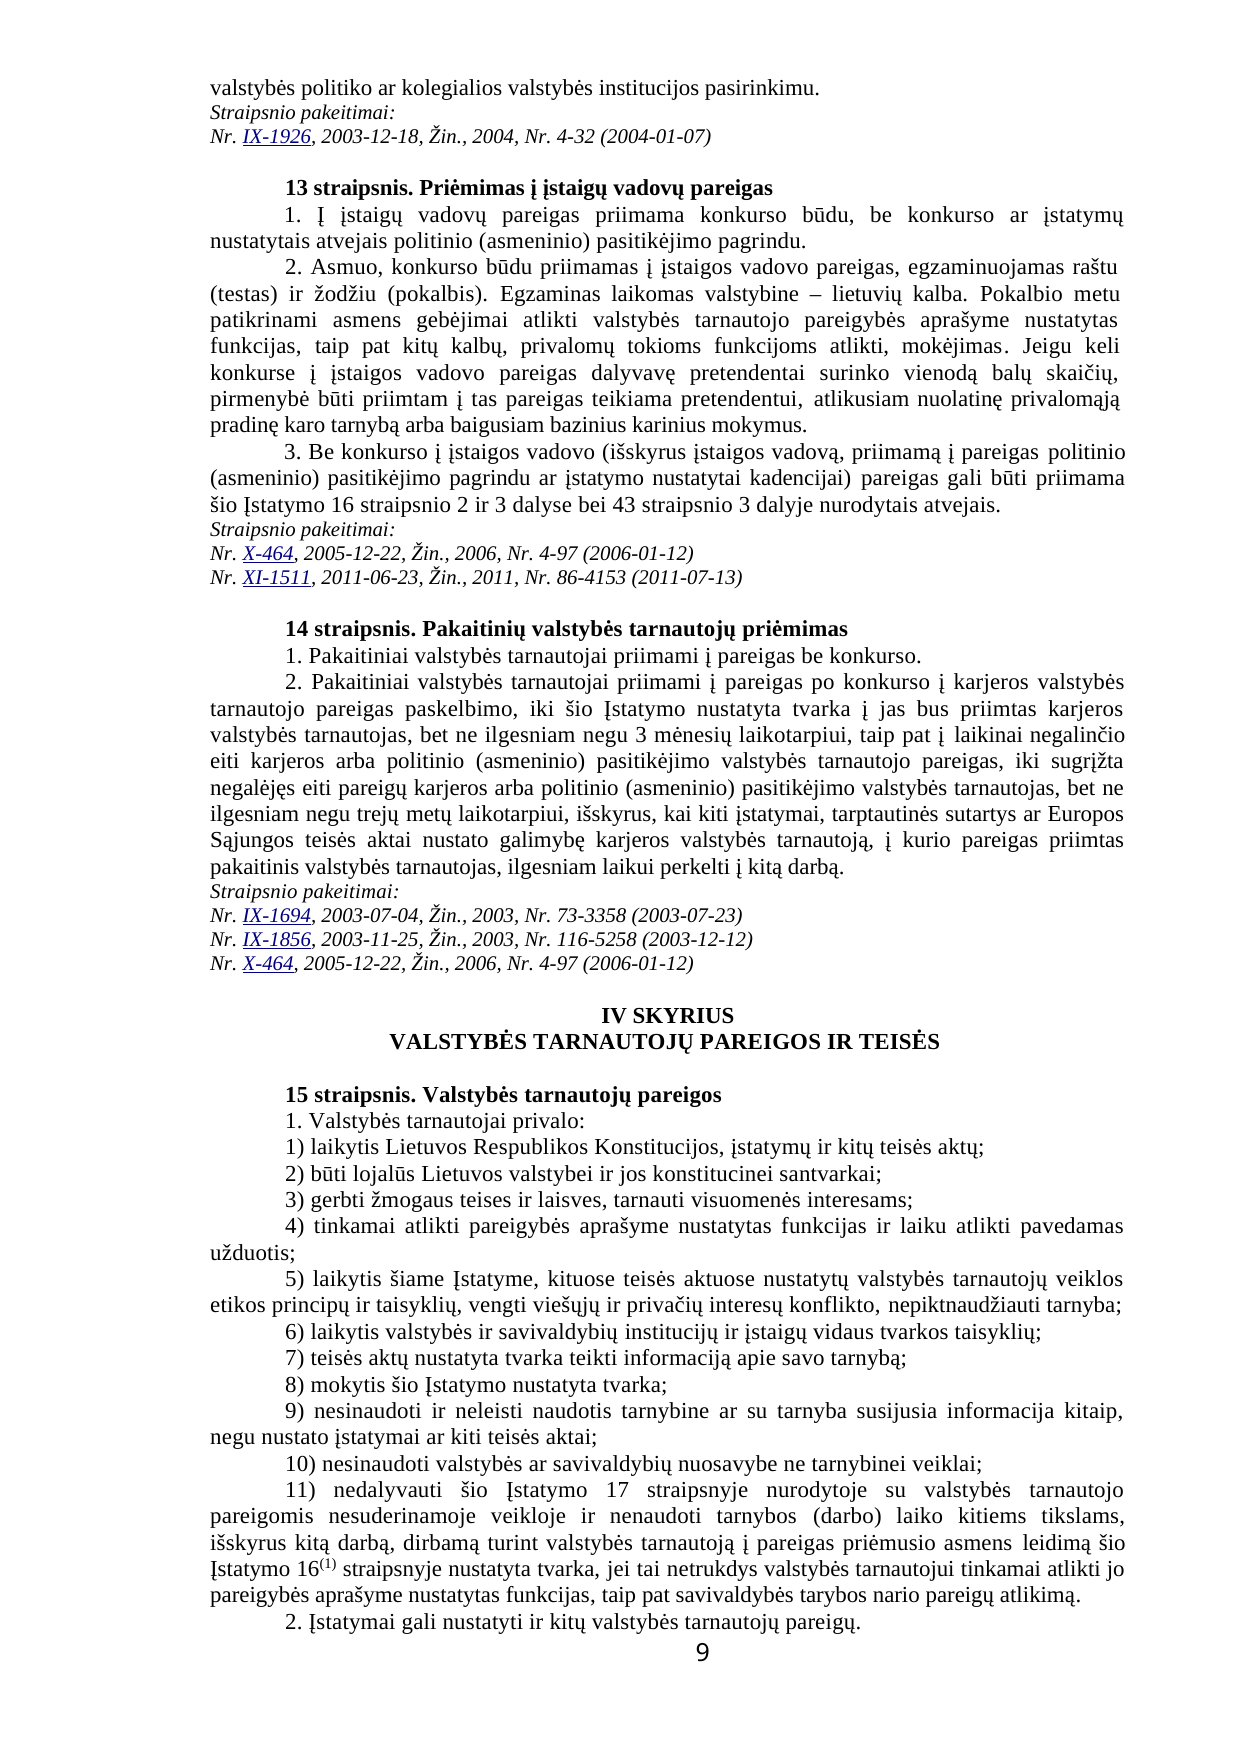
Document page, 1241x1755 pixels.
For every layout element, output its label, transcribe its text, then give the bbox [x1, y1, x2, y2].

text 2. Pakaitiniai valstybės tarnautojai priimami į pareigas po konkurso į karjeros valstybės tarnautojo pareigas paskelbimo, iki šio Įstatymo nustatyta tvarka į jas bus priimtas karjeros valstybės tarnautojas, bet ne ilgesniam negu 3 mėnesių laikotarpiui, taip pat į laikinai negalinčio eiti karjeros arba politinio (asmeninio) pasitikėjimo valstybės tarnautojo pareigas, iki sugrįžta negalėjęs eiti pareigų karjeros arba politinio (asmeninio) pasitikėjimo valstybės tarnautojas, bet ne ilgesniam negu trejų metų laikotarpiui, išskyrus, kai kiti įstatymai, tarptautinės sutartys ar Europos Sąjungos teisės aktai nustato galimybę karjeros valstybės tarnautoją, į kurio pareigas priimtas pakaitinis valstybės tarnautojas, ilgesniam laikui perkelti į kitą darbą. [210, 668, 1126, 879]
text Straipsnio pakeitimai: [210, 100, 1120, 124]
subtitle IV SKYRIUS [210, 1002, 1126, 1028]
text 1. Valstybės tarnautojai privalo: [210, 1107, 1126, 1133]
text Nr. X-464, 2005-12-22, Žin., 2006, Nr. 4-97 (2006-01-12) [210, 541, 1120, 565]
text Straipsnio pakeitimai: [210, 517, 1126, 541]
text valstybės politiko ar kolegialios valstybės institucijos pasirinkimu. [210, 73, 1126, 100]
text 8) mokytis šio Įstatymo nustatyta tvarka; [210, 1371, 1126, 1397]
subtitle VALSTYBĖS TARNAUTOJŲ PAREIGOS IR TEISĖS [210, 1028, 1126, 1054]
text 5) laikytis šiame Įstatyme, kituose teisės aktuose nustatytų valstybės tarnautojų veiklos etikos principų ir taisyklių, vengti viešųjų ir privačių interesų konflikto, nepiktnaudžiauti tarnyba; [210, 1265, 1126, 1318]
text 2. Įstatymai gali nustatyti ir kitų valstybės tarnautojų pareigų. [210, 1608, 1126, 1634]
text 2) būti lojalūs Lietuvos valstybei ir jos konstitucinei santvarkai; [210, 1160, 1126, 1186]
text Nr. IX-1926, 2003-12-18, Žin., 2004, Nr. 4-32 (2004-01-07) [210, 124, 1120, 148]
text 1. Pakaitiniai valstybės tarnautojai priimami į pareigas be konkurso. [210, 642, 1126, 668]
text Nr. XI-1511, 2011-06-23, Žin., 2011, Nr. 86-4153 (2011-07-13) [210, 565, 1120, 589]
text Straipsnio pakeitimai: [210, 879, 1126, 903]
text 10) nesinaudoti valstybės ar savivaldybių nuosavybe ne tarnybinei veiklai; [210, 1450, 1126, 1476]
text 4) tinkamai atlikti pareigybės aprašyme nustatytas funkcijas ir laiku atlikti pavedamas užduotis; [210, 1212, 1126, 1265]
text 14 straipsnis. Pakaitinių valstybės tarnautojų priėmimas [210, 616, 1126, 642]
text 2. Asmuo, konkurso būdu priimamas į įstaigos vadovo pareigas, egzaminuojamas raštu (testas) ir žodžiu (pokalbis). Egzaminas laikomas valstybine – lietuvių kalba. Pokalbio metu patikrinami asmens gebėjimai atlikti valstybės tarnautojo pareigybės aprašyme nustatytas funkcijas, taip pat kitų kalbų, privalomų tokioms funkcijoms atlikti, mokėjimas. Jeigu keli konkurse į įstaigos vadovo pareigas dalyvavę pretendentai surinko vienodą balų skaičių, pirmenybė būti priimtam į tas pareigas teikiama pretendentui, atlikusiam nuolatinę privalomąją pradinę karo tarnybą arba baigusiam bazinius karinius mokymus. [210, 253, 1120, 438]
text 11) nedalyvauti šio Įstatymo 17 straipsnyje nurodytoje su valstybės tarnautojo pareigomis nesuderinamoje veikloje ir nenaudoti tarnybos (darbo) laiko kitiems tikslams, išskyrus kitą darbą, dirbamą turint valstybės tarnautoją į pareigas priėmusio asmens leidimą šio Įstatymo 16(1) straipsnyje nustatyta tvarka, jei tai netrukdys valstybės tarnautojui tinkamai atlikti jo pareigybės aprašyme nustatytas funkcijas, taip pat savivaldybės tarybos nario pareigų atlikimą. [210, 1476, 1126, 1608]
text Nr. X-464, 2005-12-22, Žin., 2006, Nr. 4-97 (2006-01-12) [210, 951, 1120, 975]
text Nr. IX-1694, 2003-07-04, Žin., 2003, Nr. 73-3358 (2003-07-23) [210, 903, 1120, 927]
text 7) teisės aktų nustatyta tvarka teikti informaciją apie savo tarnybą; [210, 1344, 1126, 1371]
text 9) nesinaudoti ir neleisti naudotis tarnybine ar su tarnyba susijusia informacija kitaip, negu nustato įstatymai ar kiti teisės aktai; [210, 1397, 1126, 1450]
text 3. Be konkurso į įstaigos vadovo (išskyrus įstaigos vadovą, priimamą į pareigas politinio (asmeninio) pasitikėjimo pagrindu ar įstatymo nustatytai kadencijai) pareigas gali būti priimama šio Įstatymo 16 straipsnio 2 ir 3 dalyse bei 43 straipsnio 3 dalyje nurodytais atvejais. [210, 438, 1126, 517]
text Nr. IX-1856, 2003-11-25, Žin., 2003, Nr. 116-5258 (2003-12-12) [210, 927, 1120, 951]
text 15 straipsnis. Valstybės tarnautojų pareigos [210, 1081, 1126, 1107]
text 1) laikytis Lietuvos Respublikos Konstitucijos, įstatymų ir kitų teisės aktų; [210, 1133, 1126, 1160]
text 3) gerbti žmogaus teises ir laisves, tarnauti visuomenės interesams; [210, 1186, 1126, 1212]
text 1. Į įstaigų vadovų pareigas priimama konkurso būdu, be konkurso ar įstatymų nustatytais atvejais politinio (asmeninio) pasitikėjimo pagrindu. [210, 201, 1126, 253]
text 13 straipsnis. Priėmimas į įstaigų vadovų pareigas [210, 174, 1126, 201]
text 6) laikytis valstybės ir savivaldybių institucijų ir įstaigų vidaus tvarkos taisyklių; [210, 1318, 1126, 1344]
